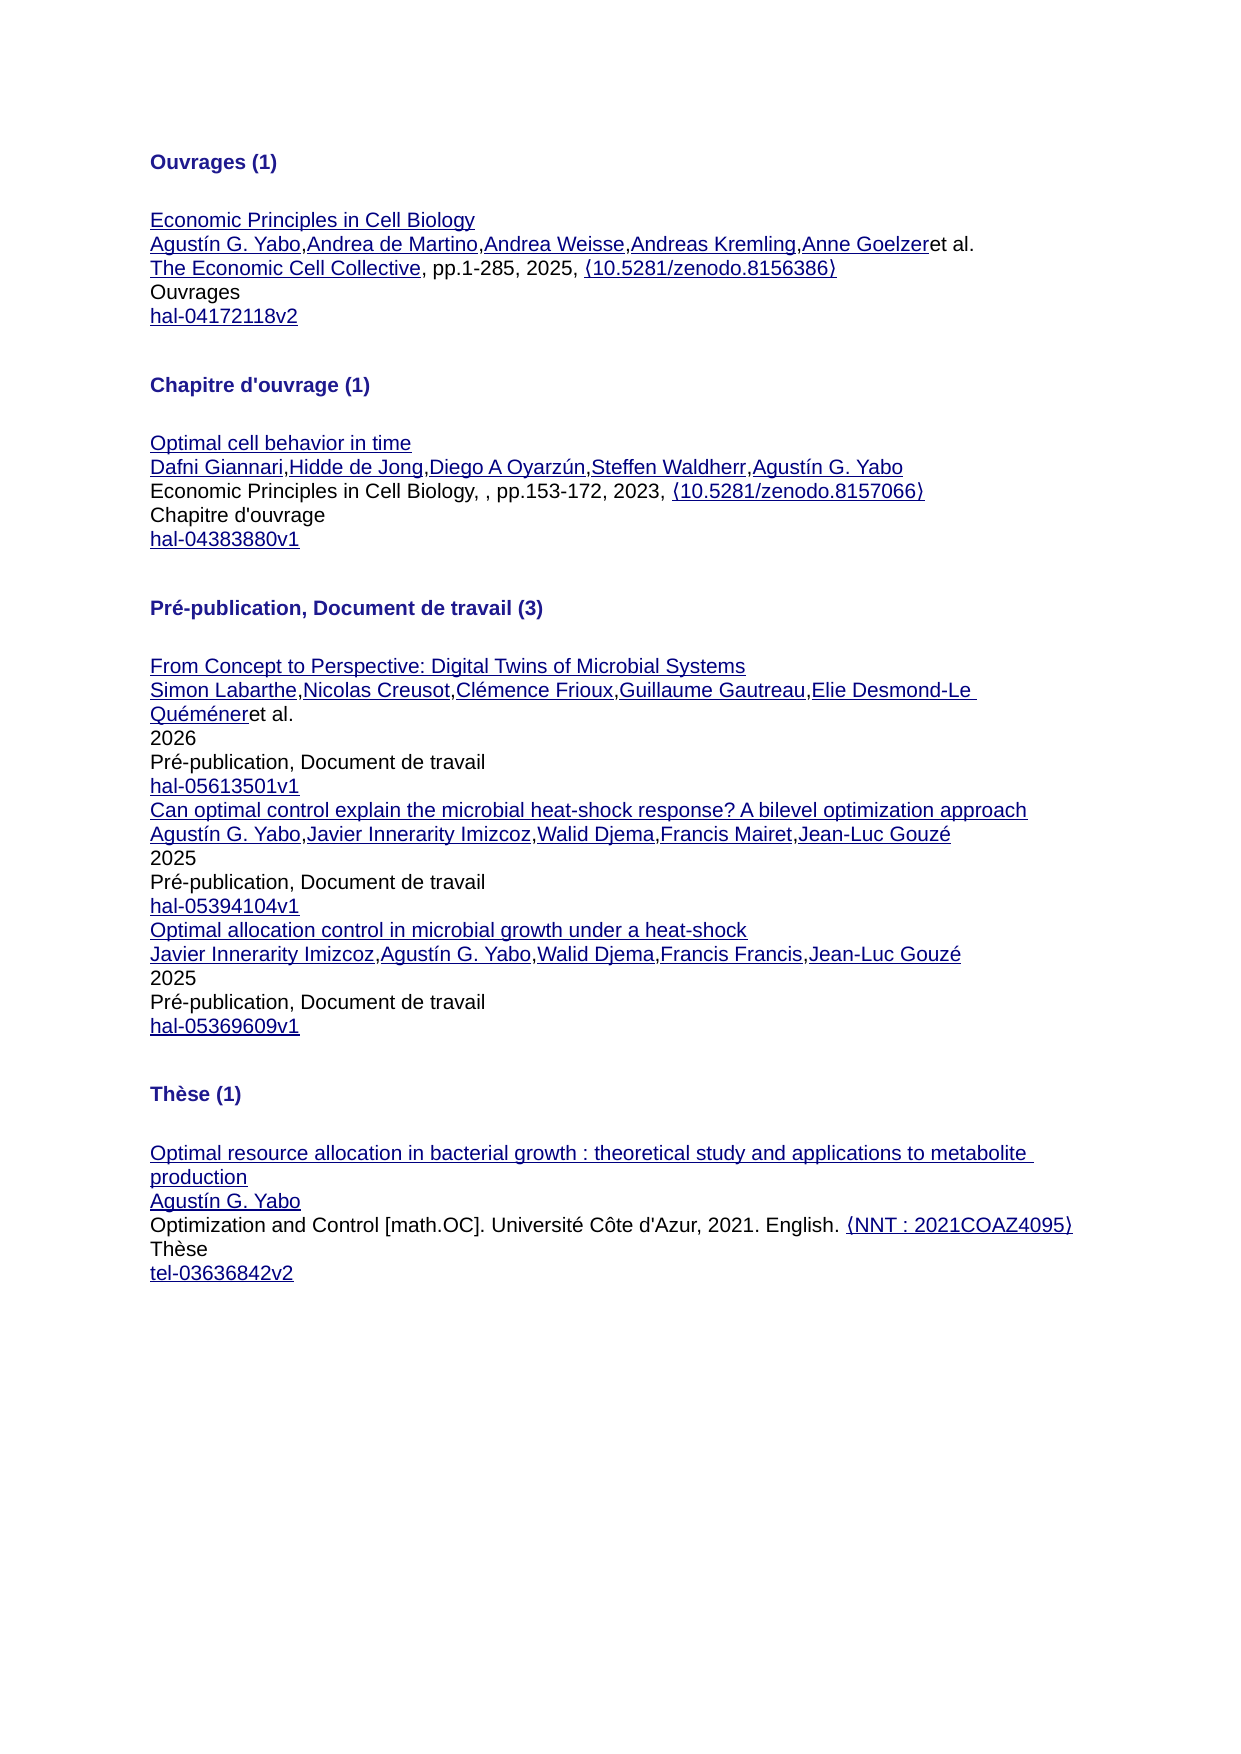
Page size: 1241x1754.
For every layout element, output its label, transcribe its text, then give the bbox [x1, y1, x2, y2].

subtitle Pré-publication, Document de travail (3) [150, 596, 1090, 620]
table_cell Can optimal control explain the microbial heat-shock response? A bilevel optimization approach Agustín G. Yabo,Javier Innerarity Imizcoz,Walid Djema,Francis Mairet,Jean-Luc Gouzé 2025 Pré-publication, Document de travail hal-05394104v1 [150, 798, 1090, 918]
table_cell Optimal allocation control in microbial growth under a heat-shock Javier Innerarity Imizcoz,Agustín G. Yabo,Walid Djema,Francis Francis,Jean-Luc Gouzé 2025 Pré-publication, Document de travail hal-05369609v1 [150, 918, 1090, 1037]
table_header From Concept to Perspective: Digital Twins of Microbial Systems Simon Labarthe,Nicolas Creusot,Clémence Frioux,Guillaume Gautreau,Elie Desmond-Le Quéméneret al. 2026 Pré-publication, Document de travail hal-05613501v1 [150, 654, 1090, 798]
table_header Optimal resource allocation in bacterial growth : theoretical study and applications to metabolite production Agustín G. Yabo Optimization and Control [math.OC]. Université Côte d'Azur, 2021. English. ⟨NNT : 2021COAZ4095⟩ Thèse tel-03636842v2 [150, 1141, 1090, 1284]
subtitle Chapitre d'ouvrage (1) [150, 373, 1090, 397]
table_header Economic Principles in Cell Biology Agustín G. Yabo,Andrea de Martino,Andrea Weisse,Andreas Kremling,Anne Goelzeret al. The Economic Cell Collective, pp.1-285, 2025, ⟨10.5281/zenodo.8156386⟩ Ouvrages hal-04172118v2 [150, 208, 1090, 328]
table_header Optimal cell behavior in time Dafni Giannari,Hidde de Jong,Diego A Oyarzún,Steffen Waldherr,Agustín G. Yabo Economic Principles in Cell Biology, , pp.153-172, 2023, ⟨10.5281/zenodo.8157066⟩ Chapitre d'ouvrage hal-04383880v1 [150, 431, 1090, 551]
subtitle Thèse (1) [150, 1082, 1090, 1106]
subtitle Ouvrages (1) [150, 150, 1090, 174]
